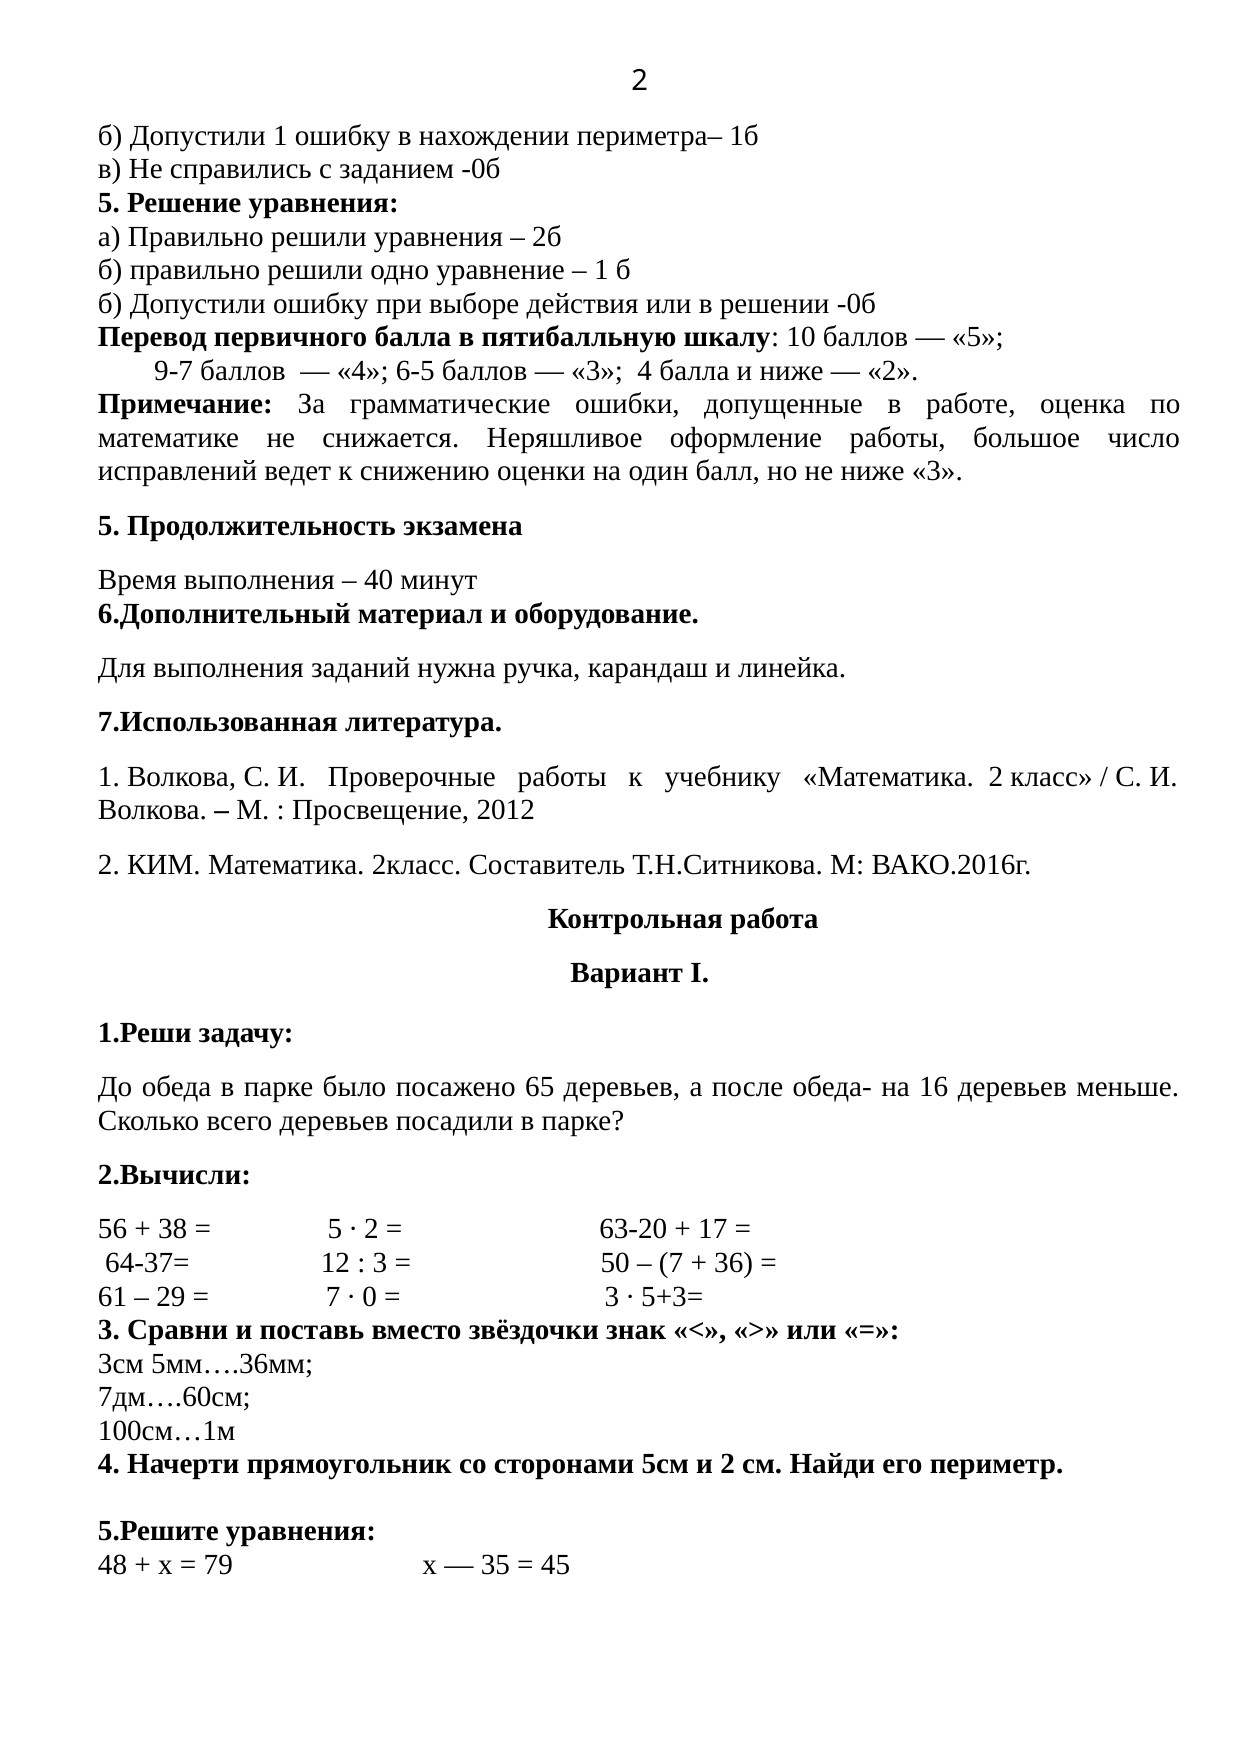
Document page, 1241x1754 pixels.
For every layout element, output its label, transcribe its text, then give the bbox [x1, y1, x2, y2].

text Для выполнения заданий нужна ручка, карандаш и линейка. [98, 650, 1181, 684]
text Время выполнения – 40 минут [98, 562, 1181, 596]
text Вариант I. [98, 956, 1181, 989]
text Контрольная работа [98, 901, 1181, 935]
text 7.Использованная литература. [98, 704, 1181, 738]
text 3. Сравни и поставь вместо звёздочки знак «<», «>» или «=»: [98, 1312, 1181, 1346]
text 5. Решение уравнения: [98, 185, 1181, 219]
text 7дм….60см; [98, 1379, 1181, 1413]
text 100см…1м [98, 1413, 1181, 1446]
text Примечание: За грамматические ошибки, допущенные в работе, оценка по математике не снижается. Неряшливое оформление работы, большое число исправлений ведет к снижению оценки на один балл, но не ниже «3». [98, 386, 1181, 487]
text 5. Продолжительность экзамена [98, 508, 1181, 541]
text 2. КИМ. Математика. 2класс. Составитель Т.Н.Ситникова. М: ВАКО.2016г. [98, 847, 1181, 880]
text Перевод первичного балла в пятибалльную шкалу: 10 баллов — «5»; [98, 319, 1181, 353]
text 5.Решите уравнения: [98, 1513, 1181, 1547]
text а) Правильно решили уравнения – 2б [98, 219, 1181, 252]
text б) Допустили ошибку при выборе действия или в решении -0б [98, 286, 1181, 319]
text До обеда в парке было посажено 65 деревьев, а после обеда- на 16 деревьев меньше. Сколько всего деревьев посадили в парке? [98, 1069, 1181, 1136]
text б) правильно решили одно уравнение – 1 б [98, 252, 1181, 286]
text 3см 5мм….36мм; [98, 1346, 1181, 1379]
text в) Не справились с заданием -0б [98, 152, 1181, 185]
text 6.Дополнительный материал и оборудование. [98, 596, 1181, 629]
text 56 + 38 = 5 ∙ 2 = 63-20 + 17 = [98, 1212, 1181, 1245]
text 61 – 29 = 7 ∙ 0 = 3 ∙ 5+3= [98, 1279, 1181, 1312]
text 64-37= 12 : 3 = 50 – (7 + 36) = [98, 1245, 1181, 1279]
text 1.Реши задачу: [98, 1015, 1181, 1048]
text 9-7 баллов — «4»; 6-5 баллов — «3»; 4 балла и ниже — «2». [98, 353, 1181, 386]
text 48 + х = 79 х — 35 = 45 [98, 1547, 1181, 1581]
text 2.Вычисли: [98, 1157, 1181, 1191]
text 4. Начерти прямоугольник со сторонами 5см и 2 см. Найди его периметр. [98, 1446, 1181, 1480]
text б) Допустили 1 ошибку в нахождении периметра– 1б [98, 118, 1181, 152]
text 1. Волкова, С. И. Проверочные работы к учебнику «Математика. 2 класс» / С. И. Волкова. – М. : Просвещение, 2012 [98, 759, 1181, 826]
